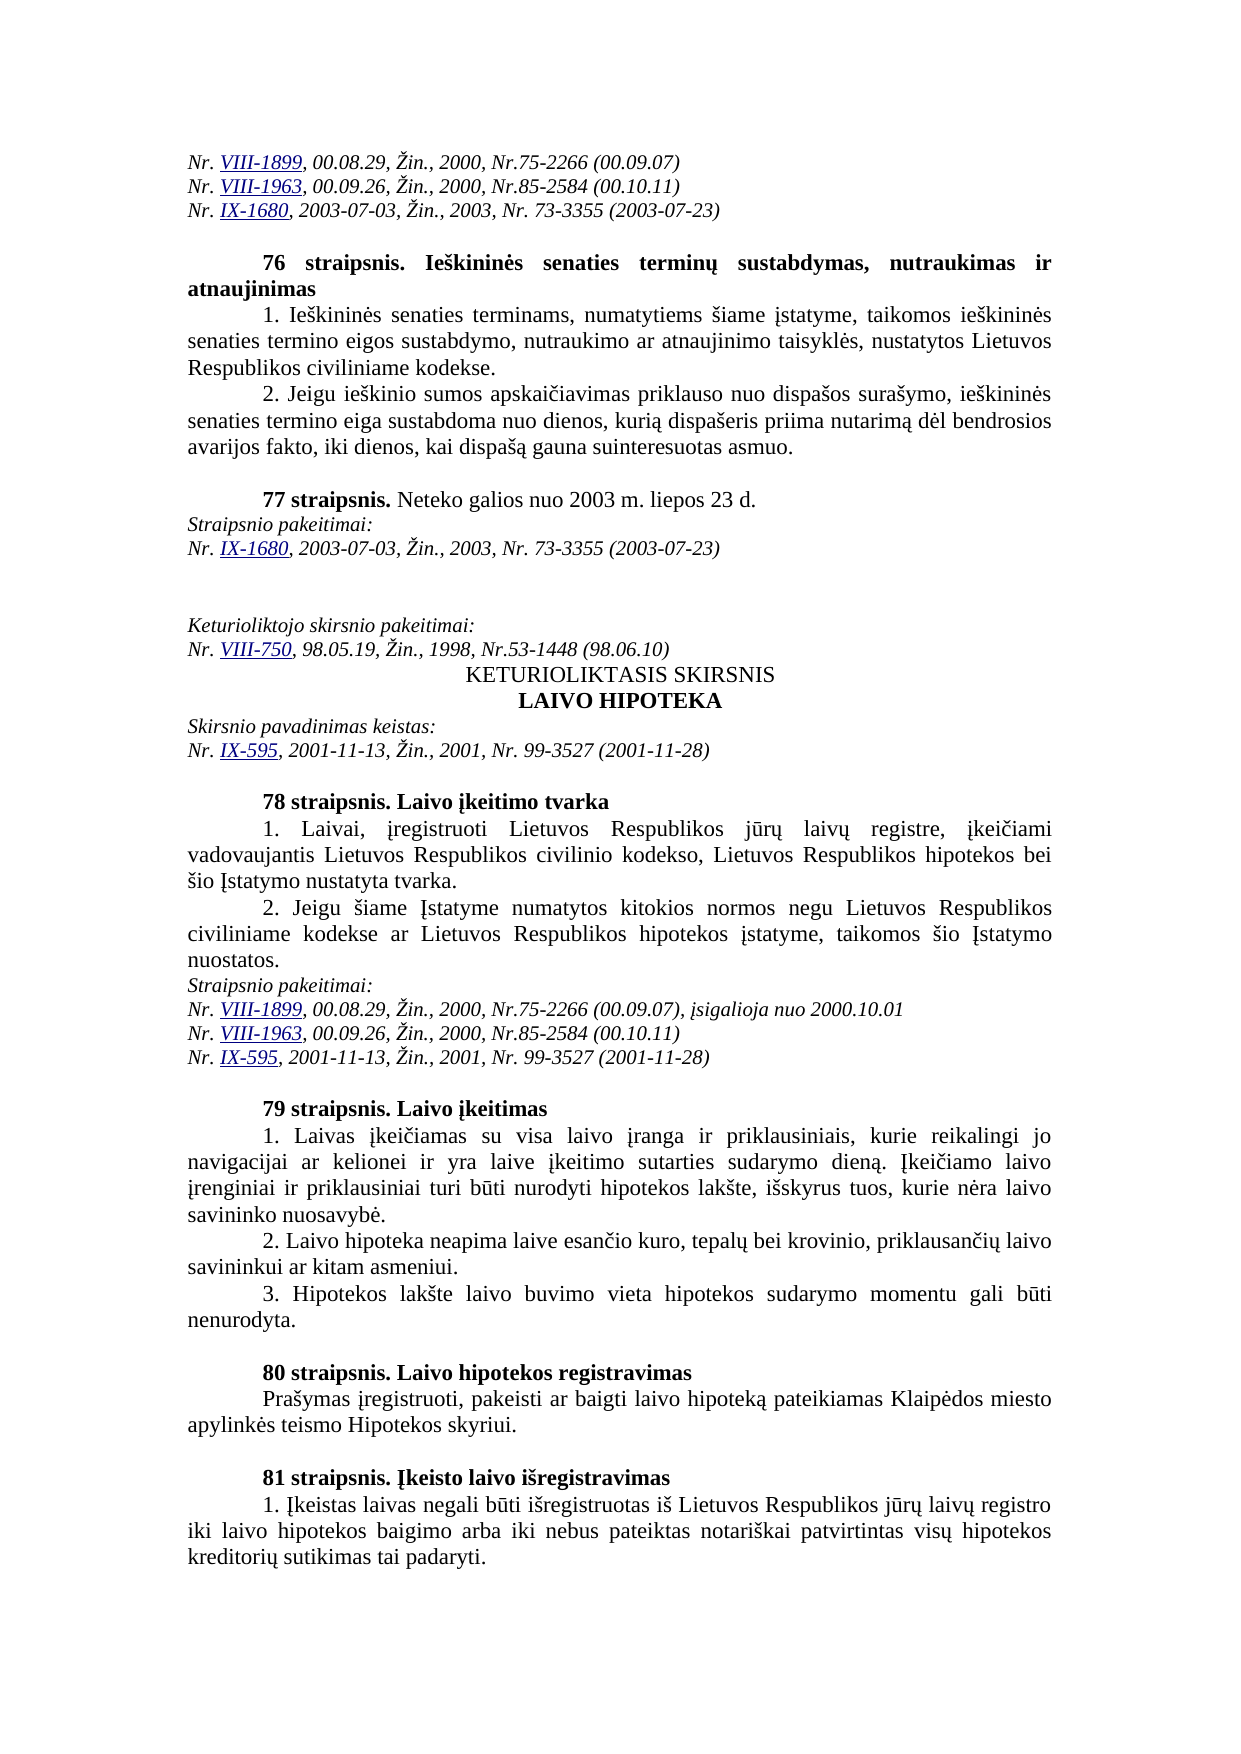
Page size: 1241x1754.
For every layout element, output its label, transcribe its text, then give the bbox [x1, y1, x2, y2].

text Nr. VIII-1899, 00.08.29, Žin., 2000, Nr.75-2266 (00.09.07), įsigalioja nuo 2000.10.01 [187, 997, 1053, 1021]
text 1. Laivas įkeičiamas su visa laivo įranga ir priklausiniais, kurie reikalingi jo navigacijai ar kelionei ir yra laive įkeitimo sutarties sudarymo dieną. Įkeičiamo laivo įrenginiai ir priklausiniai turi būti nurodyti hipotekos lakšte, išskyrus tuos, kurie nėra laivo savininko nuosavybė. [187, 1122, 1053, 1227]
text Nr. VIII-1899, 00.08.29, Žin., 2000, Nr.75-2266 (00.09.07) [187, 150, 1053, 174]
text Straipsnio pakeitimai: [187, 973, 1053, 997]
text 79 straipsnis. Laivo įkeitimas [187, 1095, 1053, 1122]
text Skirsnio pavadinimas keistas: [187, 714, 1053, 738]
text KETURIOLIKTASIS SKIRSNIS [187, 661, 1053, 687]
text LAIVO HIPOTEKA [187, 687, 1053, 714]
text Nr. VIII-1963, 00.09.26, Žin., 2000, Nr.85-2584 (00.10.11) [187, 174, 1053, 198]
text 2. Jeigu šiame Įstatyme numatytos kitokios normos negu Lietuvos Respublikos civiliniame kodekse ar Lietuvos Respublikos hipotekos įstatyme, taikomos šio Įstatymo nuostatos. [187, 894, 1053, 973]
text 76 straipsnis. Ieškininės senaties terminų sustabdymas, nutraukimas ir atnaujinimas [187, 248, 1053, 301]
text Straipsnio pakeitimai: [187, 512, 1053, 536]
text 2. Jeigu ieškinio sumos apskaičiavimas priklauso nuo dispašos surašymo, ieškininės senaties termino eiga sustabdoma nuo dienos, kurią dispašeris priima nutarimą dėl bendrosios avarijos fakto, iki dienos, kai dispašą gauna suinteresuotas asmuo. [187, 380, 1053, 459]
text 2. Laivo hipoteka neapima laive esančio kuro, tepalų bei krovinio, priklausančių laivo savininkui ar kitam asmeniui. [187, 1227, 1053, 1280]
text 1. Laivai, įregistruoti Lietuvos Respublikos jūrų laivų registre, įkeičiami vadovaujantis Lietuvos Respublikos civilinio kodekso, Lietuvos Respublikos hipotekos bei šio Įstatymo nustatyta tvarka. [187, 814, 1053, 894]
text Nr. IX-1680, 2003-07-03, Žin., 2003, Nr. 73-3355 (2003-07-23) [187, 198, 1053, 222]
text Keturioliktojo skirsnio pakeitimai: [187, 613, 1053, 637]
text 81 straipsnis. Įkeisto laivo išregistravimas [187, 1464, 1053, 1491]
text 77 straipsnis. Neteko galios nuo 2003 m. liepos 23 d. [187, 486, 1053, 512]
text Nr. VIII-750, 98.05.19, Žin., 1998, Nr.53-1448 (98.06.10) [187, 637, 1053, 661]
text Nr. IX-595, 2001-11-13, Žin., 2001, Nr. 99-3527 (2001-11-28) [187, 1045, 1053, 1069]
text 78 straipsnis. Laivo įkeitimo tvarka [187, 788, 1053, 814]
text Nr. IX-1680, 2003-07-03, Žin., 2003, Nr. 73-3355 (2003-07-23) [187, 536, 1053, 560]
text 80 straipsnis. Laivo hipotekos registravimas [187, 1359, 1053, 1385]
text 1. Ieškininės senaties terminams, numatytiems šiame įstatyme, taikomos ieškininės senaties termino eigos sustabdymo, nutraukimo ar atnaujinimo taisyklės, nustatytos Lietuvos Respublikos civiliniame kodekse. [187, 301, 1053, 380]
text Nr. IX-595, 2001-11-13, Žin., 2001, Nr. 99-3527 (2001-11-28) [187, 738, 1053, 762]
text 1. Įkeistas laivas negali būti išregistruotas iš Lietuvos Respublikos jūrų laivų registro iki laivo hipotekos baigimo arba iki nebus pateiktas notariškai patvirtintas visų hipotekos kreditorių sutikimas tai padaryti. [187, 1491, 1053, 1570]
text Nr. VIII-1963, 00.09.26, Žin., 2000, Nr.85-2584 (00.10.11) [187, 1021, 1053, 1045]
text 3. Hipotekos lakšte laivo buvimo vieta hipotekos sudarymo momentu gali būti nenurodyta. [187, 1280, 1053, 1332]
text Prašymas įregistruoti, pakeisti ar baigti laivo hipoteką pateikiamas Klaipėdos miesto apylinkės teismo Hipotekos skyriui. [187, 1385, 1053, 1438]
